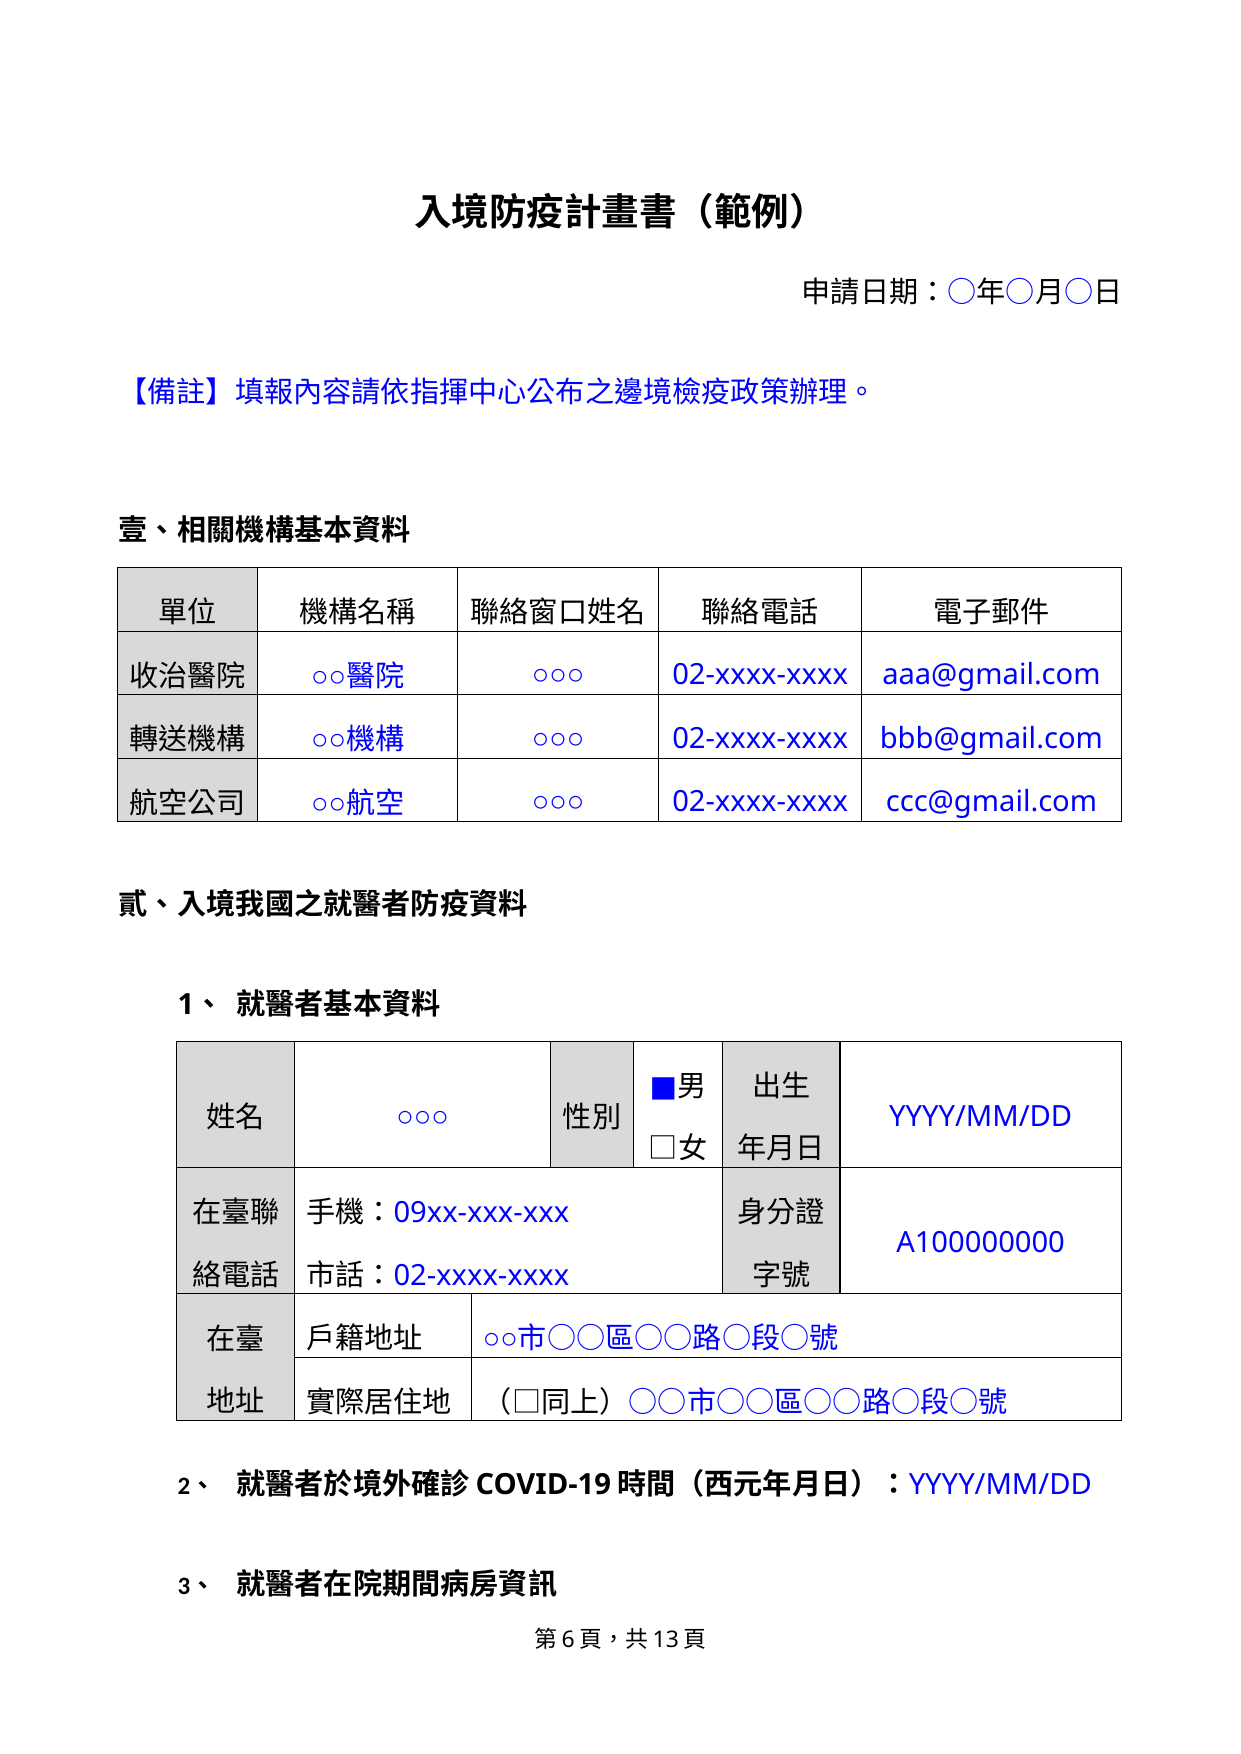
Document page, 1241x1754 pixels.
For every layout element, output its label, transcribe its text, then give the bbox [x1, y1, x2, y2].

table_header 機構名稱 [258, 568, 457, 631]
table_cell 航空公司 [118, 759, 257, 821]
list 入境我國之就醫者防疫資料 [118, 860, 1122, 922]
table_cell 02-xxxx-xxxx [659, 695, 861, 758]
text 【備註】填報內容請依指揮中心公布之邊境檢疫政策辦理。 [118, 348, 1122, 411]
table_header 電子郵件 [862, 568, 1121, 631]
table_header ○○○ [295, 1042, 550, 1167]
table_cell 02-xxxx-xxxx [659, 759, 861, 821]
text 入境防疫計畫書（範例） [118, 167, 1122, 229]
table_header 單位 [118, 568, 257, 631]
table_header 姓名 [177, 1042, 294, 1167]
table_cell ○○醫院 [258, 632, 457, 694]
table_cell bbb@gmail.com [862, 695, 1121, 758]
table_cell 在臺 地址 [177, 1294, 294, 1420]
table_cell 在臺聯絡電話 [177, 1168, 294, 1293]
table_cell （□同上）○○市○○區○○路○段○號 [472, 1358, 1121, 1420]
table_header 聯絡電話 [659, 568, 861, 631]
list 相關機構基本資料 [118, 486, 1122, 548]
table_cell 02-xxxx-xxxx [659, 632, 861, 694]
table_cell ○○○ [458, 632, 658, 694]
table_cell ○○機構 [258, 695, 457, 758]
table_cell ○○市○○區○○路○段○號 [472, 1294, 1121, 1357]
table_cell 轉送機構 [118, 695, 257, 758]
table_cell ○○○ [458, 759, 658, 821]
table_cell 收治醫院 [118, 632, 257, 694]
list 就醫者基本資料 [177, 960, 1122, 1022]
table_header YYYY/MM/DD [841, 1042, 1121, 1167]
table_cell 手機：09xx-xxx-xxx 市話：02-xxxx-xxxx [295, 1168, 722, 1293]
table_cell A100000000 [841, 1168, 1121, 1293]
table_cell aaa@gmail.com [862, 632, 1121, 694]
table_header 聯絡窗口姓名 [458, 568, 658, 631]
table_cell ccc@gmail.com [862, 759, 1121, 821]
table_header ■男□女 [634, 1042, 722, 1167]
table_header 出生 年月日 [723, 1042, 839, 1167]
text 申請日期：○年○月○日 [118, 248, 1122, 311]
table_cell ○○○ [458, 695, 658, 758]
table_cell ○○航空 [258, 759, 457, 821]
table_cell 戶籍地址 [295, 1294, 471, 1357]
list 就醫者於境外確診COVID-19時間（西元年月日）：YYYY/MM/DD [177, 1440, 1122, 1502]
table_header 性別 [551, 1042, 633, 1167]
list 就醫者在院期間病房資訊 [177, 1540, 1122, 1602]
table_cell 實際居住地 [295, 1358, 471, 1420]
table_cell 身分證字號 [723, 1168, 839, 1293]
